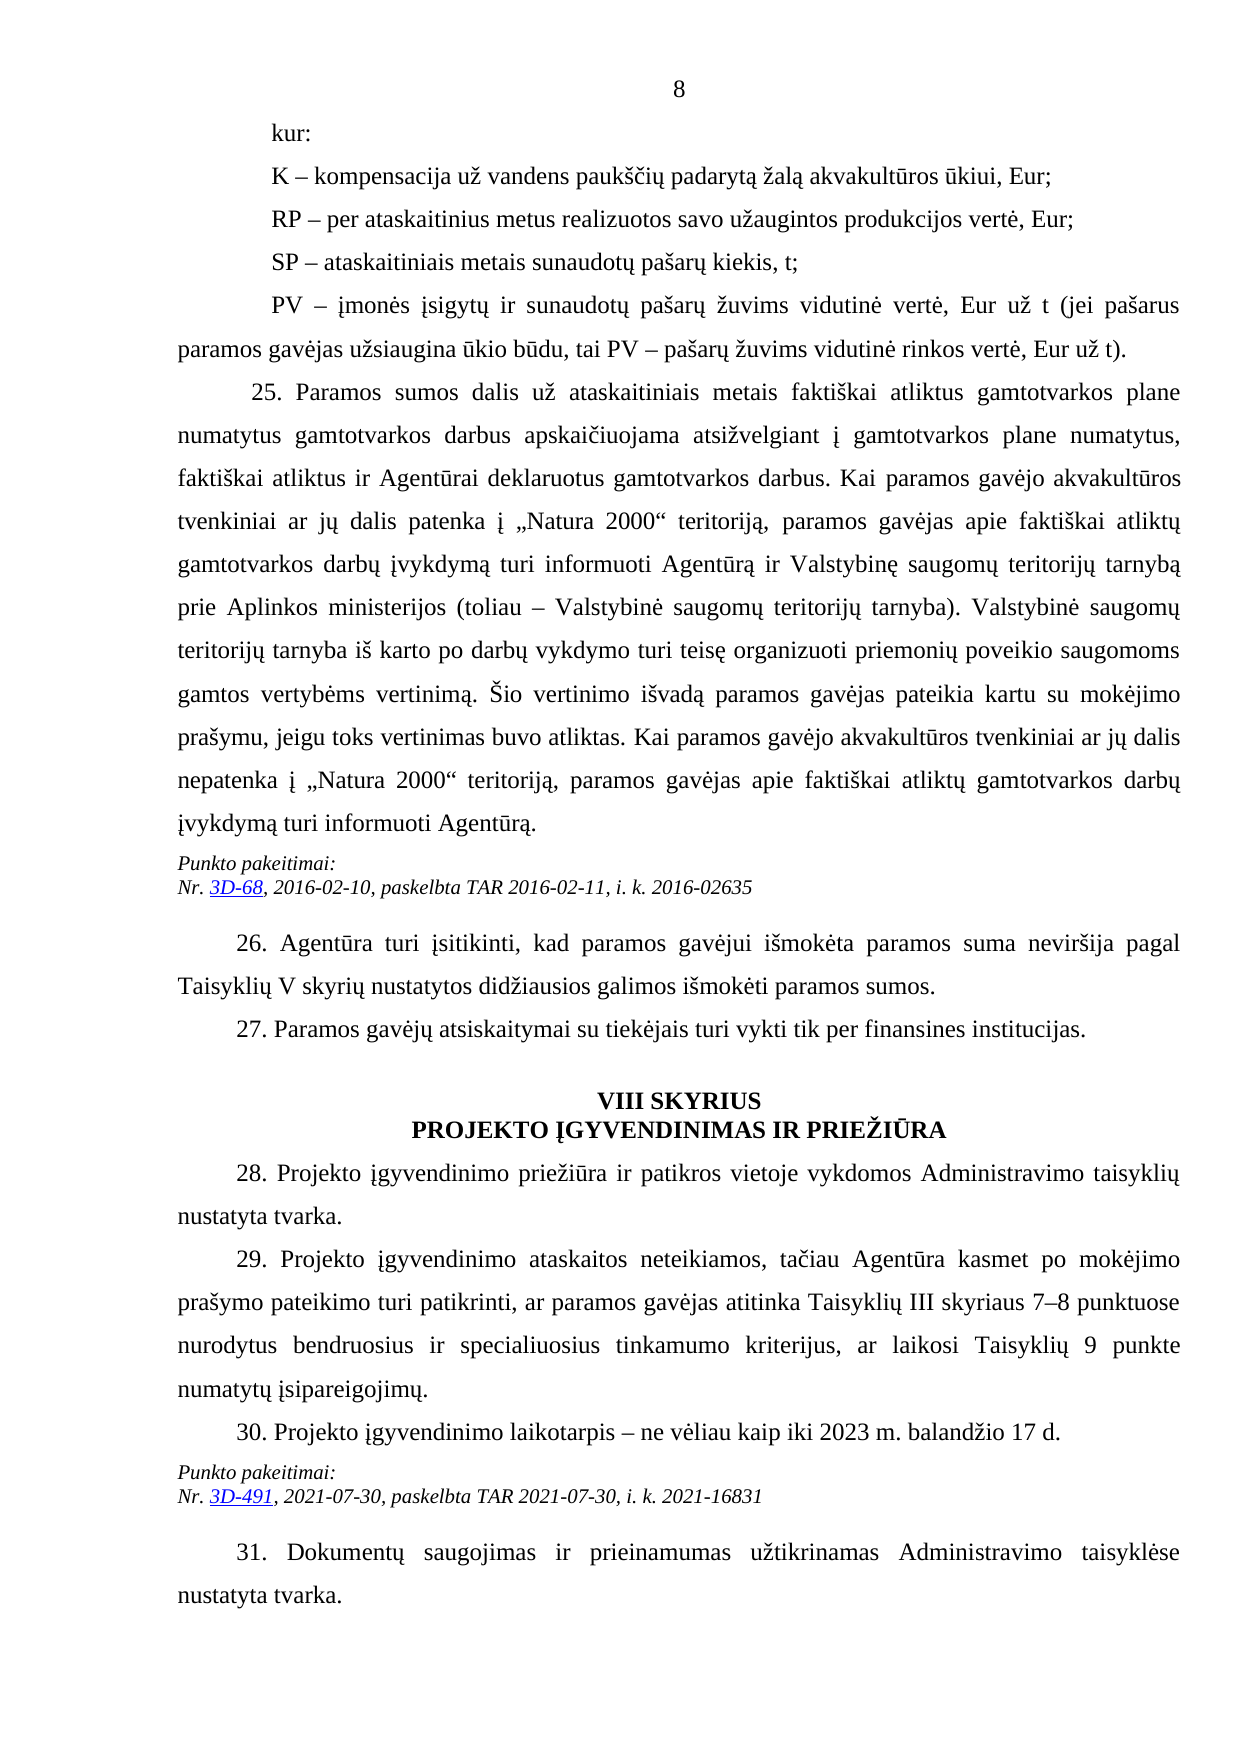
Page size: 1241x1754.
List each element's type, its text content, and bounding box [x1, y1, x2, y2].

text 28. Projekto įgyvendinimo priežiūra ir patikros vietoje vykdomos Administravimo taisyklių nustatyta tvarka. [177, 1158, 1181, 1230]
text 30. Projekto įgyvendinimo laikotarpis – ne vėliau kaip iki 2023 m. balandžio 17 d. [177, 1417, 1181, 1446]
text Nr. 3D-491, 2021-07-30, paskelbta TAR 2021-07-30, i. k. 2021-16831 [177, 1484, 1181, 1508]
text PV – įmonės įsigytų ir sunaudotų pašarų žuvims vidutinė vertė, Eur už t (jei pašarus paramos gavėjas užsiaugina ūkio būdu, tai PV – pašarų žuvims vidutinė rinkos vertė, Eur už t). [177, 291, 1181, 362]
text VIII SKYRIUS [177, 1086, 1181, 1115]
text RP – per ataskaitinius metus realizuotos savo užaugintos produkcijos vertė, Eur; [177, 204, 1181, 233]
text 31. Dokumentų saugojimas ir prieinamumas užtikrinamas Administravimo taisyklėse nustatyta tvarka. [177, 1537, 1181, 1609]
text 29. Projekto įgyvendinimo ataskaitos neteikiamos, tačiau Agentūra kasmet po mokėjimo prašymo pateikimo turi patikrinti, ar paramos gavėjas atitinka Taisyklių III skyriaus 7–8 punktuose nurodytus bendruosius ir specialiuosius tinkamumo kriterijus, ar laikosi Taisyklių 9 punkte numatytų įsipareigojimų. [177, 1244, 1181, 1402]
text K – kompensacija už vandens paukščių padarytą žalą akvakultūros ūkiui, Eur; [177, 161, 1181, 190]
text SP – ataskaitiniais metais sunaudotų pašarų kiekis, t; [177, 247, 1181, 276]
text PROJEKTO ĮGYVENDINIMAS IR PRIEŽIŪRA [177, 1115, 1181, 1144]
text kur: [177, 118, 1181, 147]
text Nr. 3D-68, 2016-02-10, paskelbta TAR 2016-02-11, i. k. 2016-02635 [177, 875, 1181, 899]
text Punkto pakeitimai: [177, 1460, 1181, 1484]
text 26. Agentūra turi įsitikinti, kad paramos gavėjui išmokėta paramos suma neviršija pagal Taisyklių V skyrių nustatytos didžiausios galimos išmokėti paramos sumos. [177, 928, 1181, 1000]
text 27. Paramos gavėjų atsiskaitymai su tiekėjais turi vykti tik per finansines institucijas. [177, 1014, 1181, 1043]
text 25. Paramos sumos dalis už ataskaitiniais metais faktiškai atliktus gamtotvarkos plane numatytus gamtotvarkos darbus apskaičiuojama atsižvelgiant į gamtotvarkos plane numatytus, faktiškai atliktus ir Agentūrai deklaruotus gamtotvarkos darbus. Kai paramos gavėjo akvakultūros tvenkiniai ar jų dalis patenka į „Natura 2000“ teritoriją, paramos gavėjas apie faktiškai atliktų gamtotvarkos darbų įvykdymą turi informuoti Agentūrą ir Valstybinę saugomų teritorijų tarnybą prie Aplinkos ministerijos (toliau – Valstybinė saugomų teritorijų tarnyba). Valstybinė saugomų teritorijų tarnyba iš karto po darbų vykdymo turi teisę organizuoti priemonių poveikio saugomoms gamtos vertybėms vertinimą. Šio vertinimo išvadą paramos gavėjas pateikia kartu su mokėjimo prašymu, jeigu toks vertinimas buvo atliktas. Kai paramos gavėjo akvakultūros tvenkiniai ar jų dalis nepatenka į „Natura 2000“ teritoriją, paramos gavėjas apie faktiškai atliktų gamtotvarkos darbų įvykdymą turi informuoti Agentūrą. [177, 377, 1181, 837]
text Punkto pakeitimai: [177, 851, 1181, 875]
